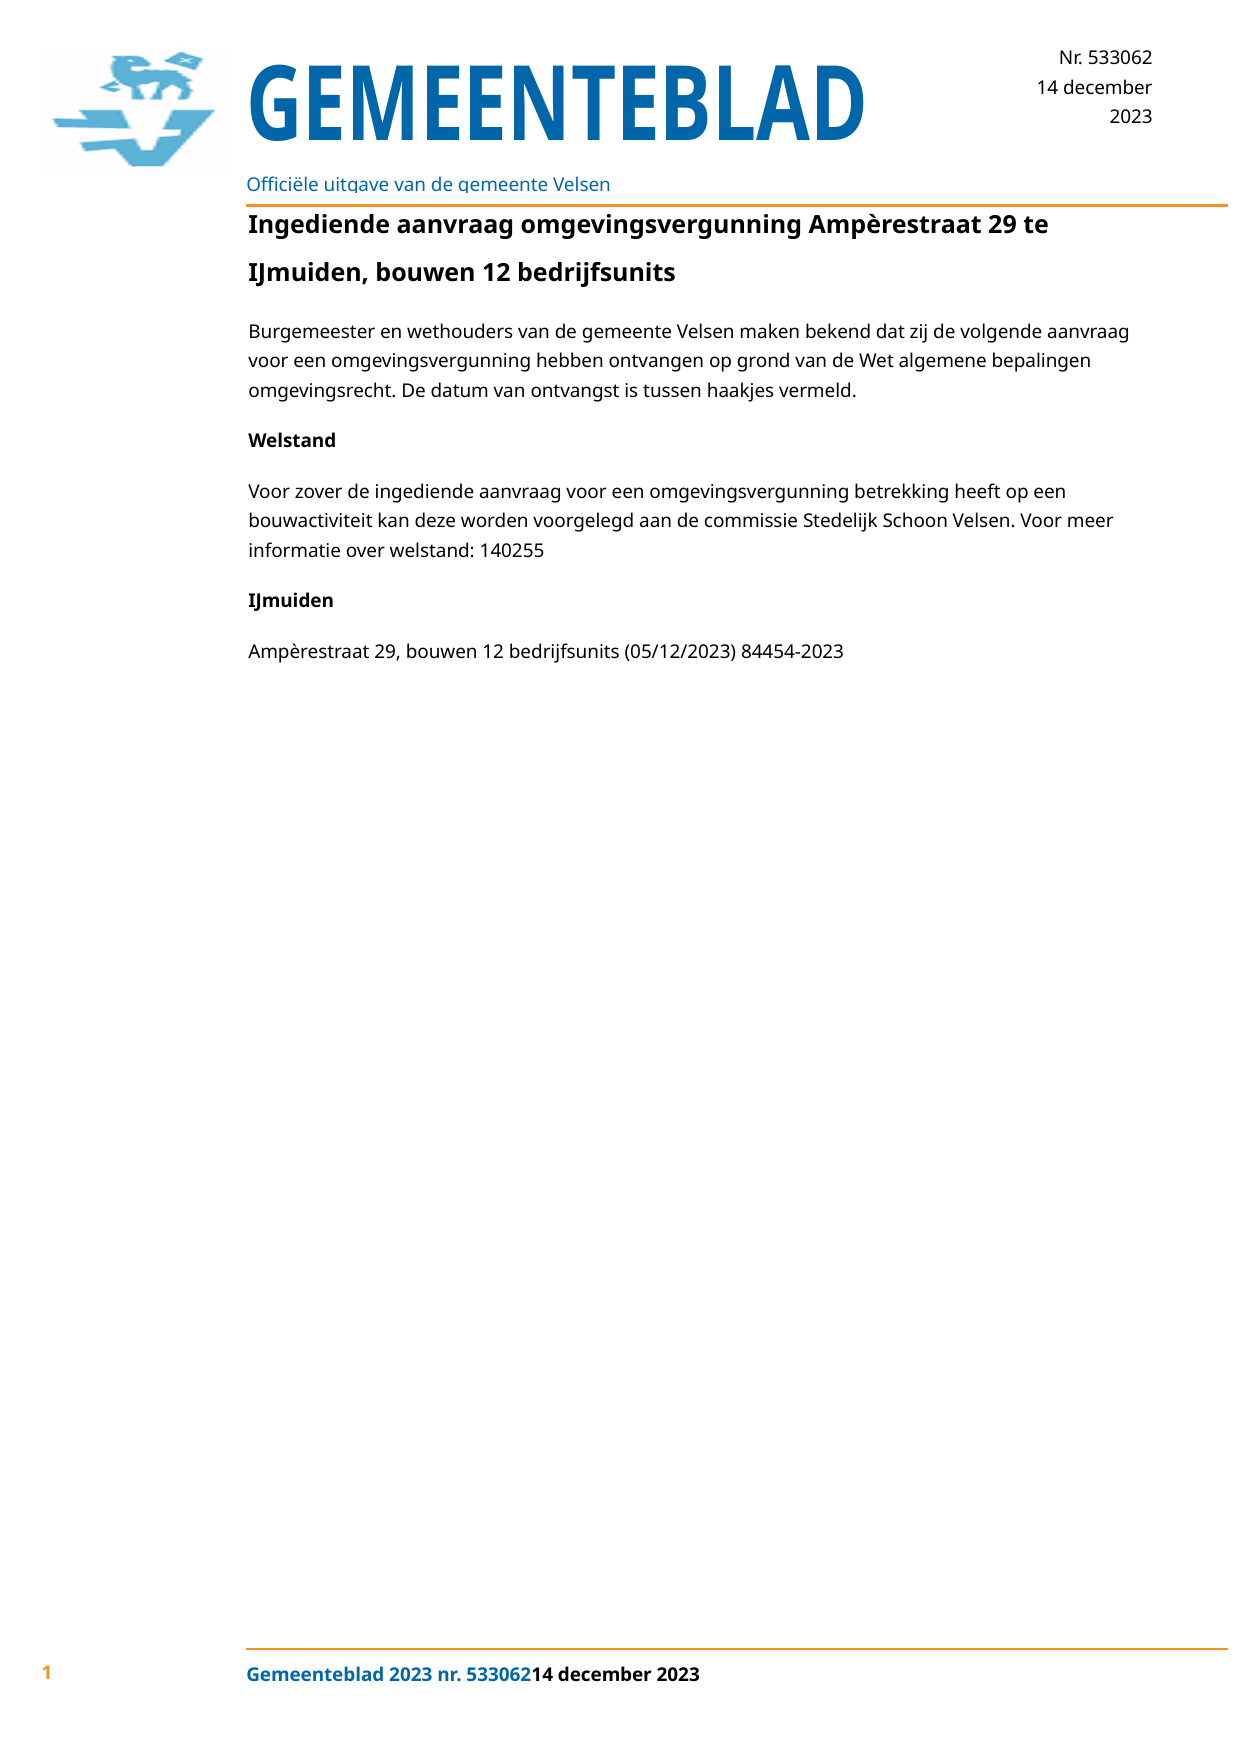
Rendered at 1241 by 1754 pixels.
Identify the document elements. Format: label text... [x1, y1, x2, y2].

text Voor zover de ingediende aanvraag voor een omgevingsvergunning betrekking heeft op een bouwactiviteit kan deze worden voorgelegd aan de commissie Stedelijk Schoon Velsen. Voor meer informatie over welstand: 140255 [248, 478, 1152, 563]
picture [41, 47, 231, 172]
text IJmuiden [248, 587, 1152, 613]
text Ingediende aanvraag omgevingsvergunning Ampèrestraat 29 te IJmuiden, bouwen 12 bedrijfsunits [248, 207, 1152, 288]
text Ampèrestraat 29, bouwen 12 bedrijfsunits (05/12/2023) 84454-2023 [248, 638, 1152, 664]
text Burgemeester en wethouders van de gemeente Velsen maken bekend dat zij de volgende aanvraag voor een omgevingsvergunning hebben ontvangen op grond van de Wet algemene bepalingen omgevingsrecht. De datum van ontvangst is tussen haakjes vermeld. [248, 318, 1152, 403]
text Welstand [248, 427, 1152, 453]
